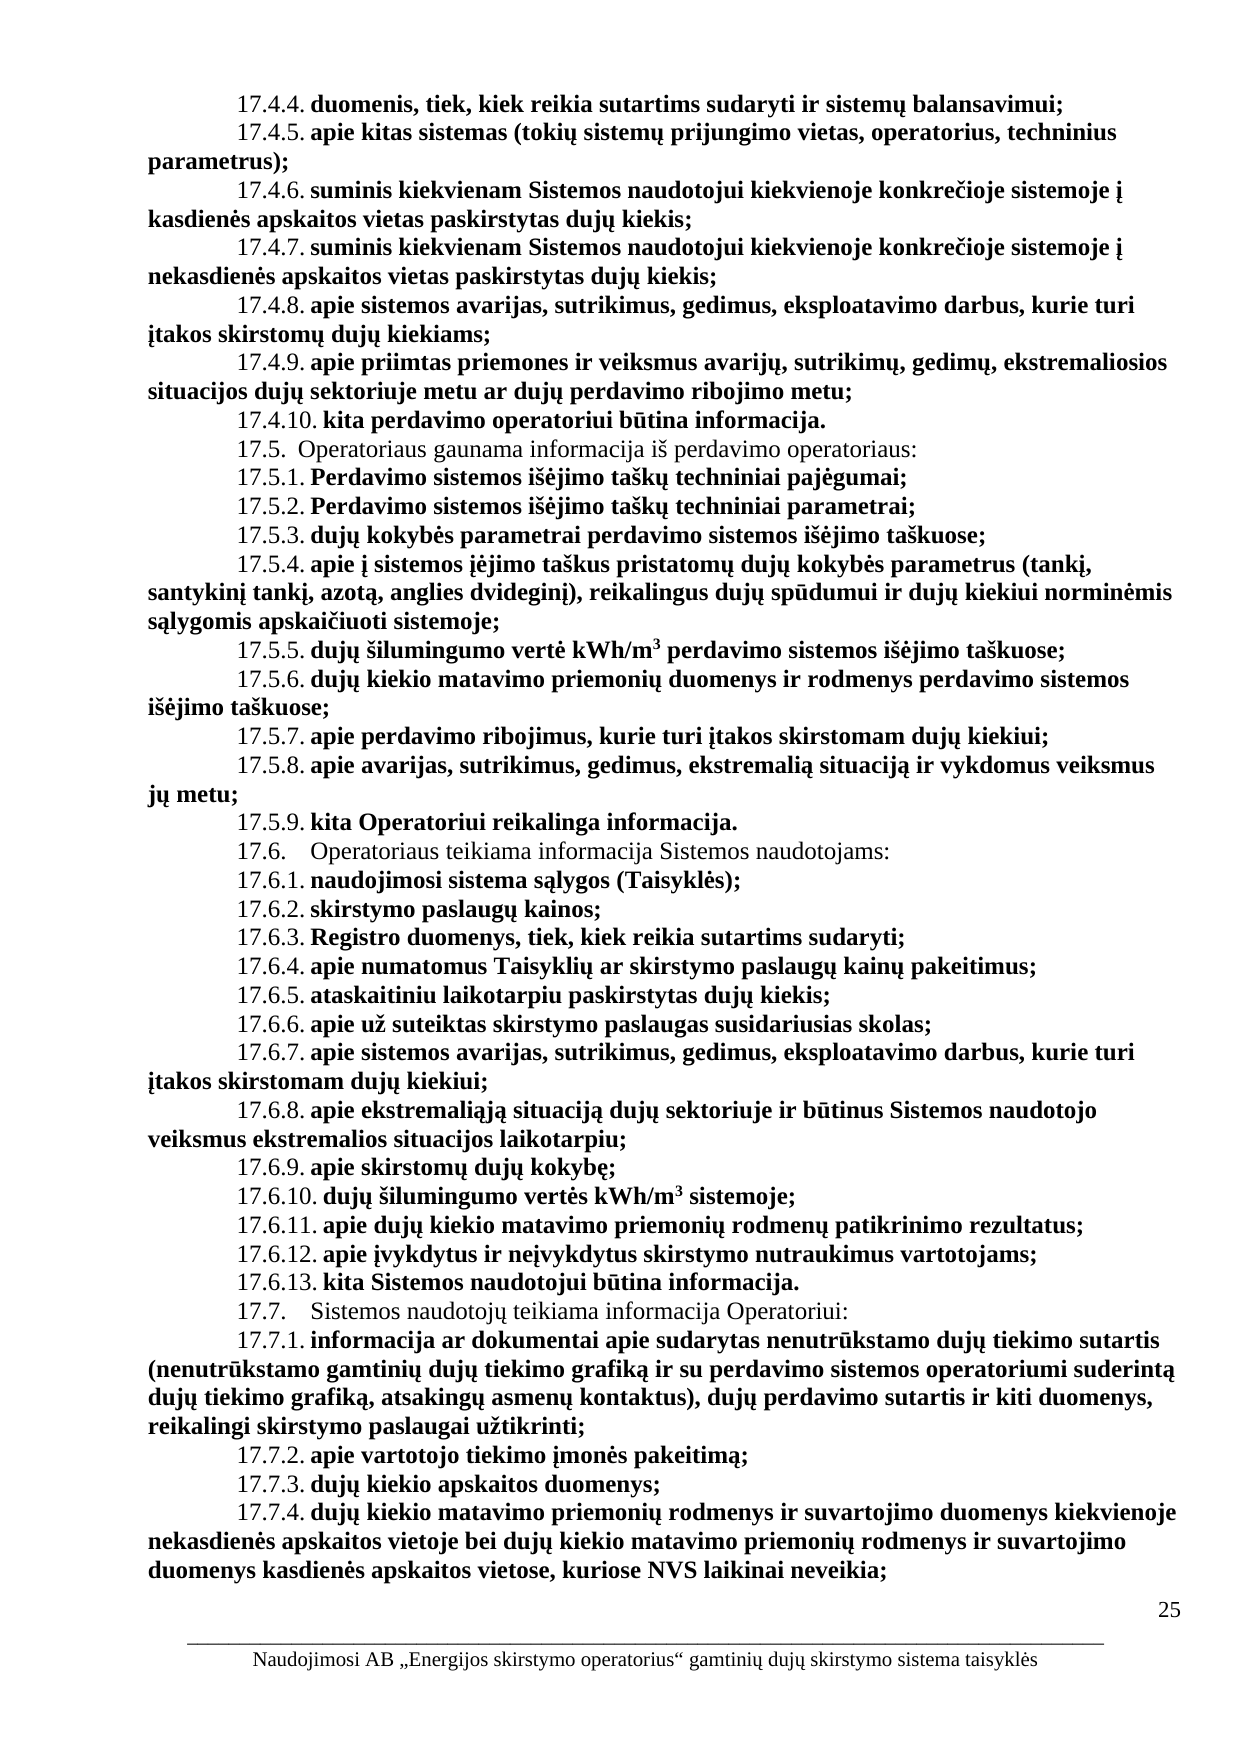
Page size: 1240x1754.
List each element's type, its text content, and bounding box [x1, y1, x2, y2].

text 17.4.4. duomenis, tiek, kiek reikia sutartims sudaryti ir sistemų balansavimui; [148, 89, 1181, 117]
text 17.4.6. suminis kiekvienam Sistemos naudotojui kiekvienoje konkrečioje sistemoje į kasdienės apskaitos vietas paskirstytas dujų kiekis; [148, 175, 1181, 232]
text 17.4.7. suminis kiekvienam Sistemos naudotojui kiekvienoje konkrečioje sistemoje į nekasdienės apskaitos vietas paskirstytas dujų kiekis; [148, 232, 1181, 290]
text 17.6.5. ataskaitiniu laikotarpiu paskirstytas dujų kiekis; [148, 980, 1181, 1009]
text 17.5.5. dujų šilumingumo vertė kWh/m3 perdavimo sistemos išėjimo taškuose; [148, 635, 1181, 664]
text 17.4.9. apie priimtas priemones ir veiksmus avarijų, sutrikimų, gedimų, ekstremaliosios situacijos dujų sektoriuje metu ar dujų perdavimo ribojimo metu; [148, 347, 1181, 405]
text 17.7.3. dujų kiekio apskaitos duomenys; [148, 1469, 1181, 1497]
text 17.6.12. apie įvykdytus ir neįvykdytus skirstymo nutraukimus vartotojams; [148, 1239, 1181, 1267]
text 17.4.5. apie kitas sistemas (tokių sistemų prijungimo vietas, operatorius, techninius parametrus); [148, 117, 1181, 175]
text 17.6.13. kita Sistemos naudotojui būtina informacija. [148, 1267, 1181, 1296]
text 17.5.9. kita Operatoriui reikalinga informacija. [148, 807, 1181, 836]
text 17.5.2. Perdavimo sistemos išėjimo taškų techniniai parametrai; [148, 491, 1181, 520]
text 17.4.10. kita perdavimo operatoriui būtina informacija. [148, 405, 1181, 434]
text 17.6.9. apie skirstomų dujų kokybę; [148, 1152, 1181, 1181]
text 17.6.1. naudojimosi sistema sąlygos (Taisyklės); [148, 865, 1181, 894]
text 17.5.1. Perdavimo sistemos išėjimo taškų techniniai pajėgumai; [148, 462, 1181, 491]
text 17.6. Operatoriaus teikiama informacija Sistemos naudotojams: [148, 836, 1181, 865]
text 17.5. Operatoriaus gaunama informacija iš perdavimo operatoriaus: [148, 434, 1181, 462]
text 17.6.4. apie numatomus Taisyklių ar skirstymo paslaugų kainų pakeitimus; [148, 951, 1181, 980]
text 17.6.8. apie ekstremaliąją situaciją dujų sektoriuje ir būtinus Sistemos naudotojo veiksmus ekstremalios situacijos laikotarpiu; [148, 1095, 1181, 1152]
text 17.5.6. dujų kiekio matavimo priemonių duomenys ir rodmenys perdavimo sistemos išėjimo taškuose; [148, 664, 1181, 721]
text 17.4.8. apie sistemos avarijas, sutrikimus, gedimus, eksploatavimo darbus, kurie turi įtakos skirstomų dujų kiekiams; [148, 290, 1181, 347]
text 17.7.1. informacija ar dokumentai apie sudarytas nenutrūkstamo dujų tiekimo sutartis (nenutrūkstamo gamtinių dujų tiekimo grafiką ir su perdavimo sistemos operatoriumi suderintą dujų tiekimo grafiką, atsakingų asmenų kontaktus), dujų perdavimo sutartis ir kiti duomenys, reikalingi skirstymo paslaugai užtikrinti; [148, 1325, 1181, 1440]
text 17.6.10. dujų šilumingumo vertės kWh/m3 sistemoje; [148, 1181, 1181, 1210]
text 17.6.6. apie už suteiktas skirstymo paslaugas susidariusias skolas; [148, 1009, 1181, 1037]
text 17.6.7. apie sistemos avarijas, sutrikimus, gedimus, eksploatavimo darbus, kurie turi įtakos skirstomam dujų kiekiui; [148, 1037, 1181, 1095]
text 17.7.2. apie vartotojo tiekimo įmonės pakeitimą; [148, 1440, 1181, 1469]
text 17.5.8. apie avarijas, sutrikimus, gedimus, ekstremalią situaciją ir vykdomus veiksmus jų metu; [148, 750, 1181, 807]
text 17.5.4. apie į sistemos įėjimo taškus pristatomų dujų kokybės parametrus (tankį, santykinį tankį, azotą, anglies dvideginį), reikalingus dujų spūdumui ir dujų kiekiui norminėmis sąlygomis apskaičiuoti sistemoje; [148, 549, 1181, 635]
text 17.5.7. apie perdavimo ribojimus, kurie turi įtakos skirstomam dujų kiekiui; [148, 721, 1181, 750]
text 17.7. Sistemos naudotojų teikiama informacija Operatoriui: [148, 1296, 1181, 1325]
text 17.5.3. dujų kokybės parametrai perdavimo sistemos išėjimo taškuose; [148, 520, 1181, 549]
text 17.6.2. skirstymo paslaugų kainos; [148, 894, 1181, 922]
text 17.6.3. Registro duomenys, tiek, kiek reikia sutartims sudaryti; [148, 922, 1181, 951]
text 17.6.11. apie dujų kiekio matavimo priemonių rodmenų patikrinimo rezultatus; [148, 1210, 1181, 1239]
text 17.7.4. dujų kiekio matavimo priemonių rodmenys ir suvartojimo duomenys kiekvienoje nekasdienės apskaitos vietoje bei dujų kiekio matavimo priemonių rodmenys ir suvartojimo duomenys kasdienės apskaitos vietose, kuriose NVS laikinai neveikia; [148, 1497, 1181, 1584]
